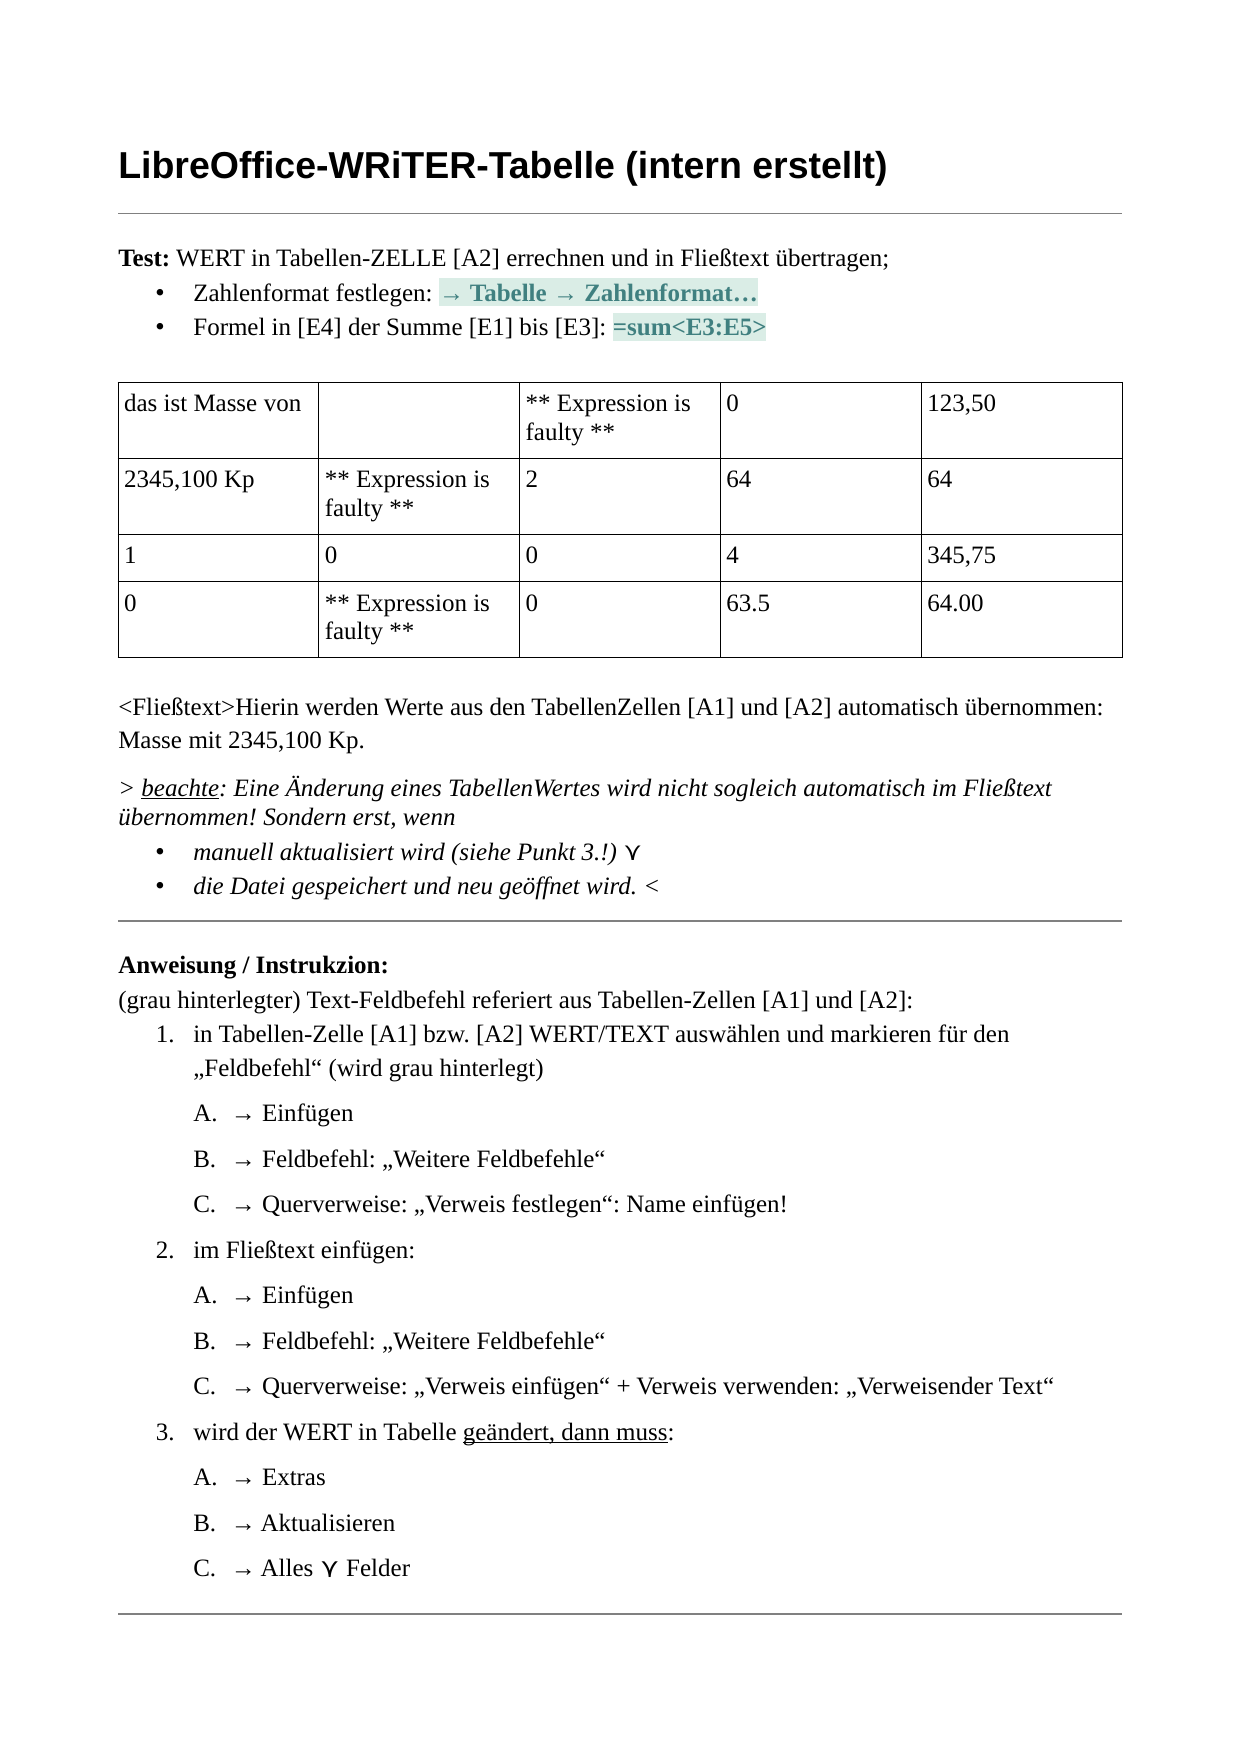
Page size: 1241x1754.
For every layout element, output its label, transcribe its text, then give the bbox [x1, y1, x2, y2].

list → Feldbefehl: „Weitere Feldbefehle“ [193, 1326, 1122, 1354]
table_header 123,50 [922, 383, 1122, 458]
list → Extras [193, 1462, 1122, 1491]
list die Datei gespeichert und neu geöffnet wird. < [156, 871, 1122, 900]
list im Fließtext einfügen: [156, 1235, 1122, 1263]
list manuell aktualisiert wird (siehe Punkt 3.!) ⋎ [156, 837, 1122, 865]
list wird der WERT in Tabelle geändert, dann muss: [156, 1417, 1122, 1446]
table_cell 64 [922, 459, 1122, 534]
list → Querverweise: „Verweis einfügen“ + Verweis verwenden: „Verweisender Text“ [193, 1371, 1122, 1400]
table_header [319, 383, 519, 458]
list Zahlenformat festlegen: → Tabelle → Zahlenformat… [758, 278, 1122, 306]
list → Aktualisieren [193, 1508, 1122, 1537]
text Test: WERT in Tabellen-ZELLE [A2] errechnen und in Fließtext übertragen; [118, 243, 1122, 272]
table_cell ** Fehlerhafter Ausdruck ** [319, 582, 519, 657]
table_cell 0 [520, 535, 720, 581]
list in Tabellen-Zelle [A1] bzw. [A2] WERT/TEXT auswählen und markieren für den „Feldbefehl“ (wird grau hinterlegt) [156, 1019, 1122, 1081]
table_header das ist Masse von [119, 383, 318, 458]
list → Einfügen [193, 1098, 1122, 1127]
text <Fließtext>Hierin werden Werte aus den TabellenZellen [A1] und [A2] automatisch übernommen: Masse mit 2345,100 Kp. [118, 692, 1122, 754]
table_header ** Fehlerhafter Ausdruck ** [520, 383, 720, 458]
table_cell 4 [721, 535, 921, 581]
list → Querverweise: „Verweis festlegen“: Name einfügen! [193, 1189, 1122, 1218]
list Zahlenformat festlegen: → Tabelle → Zahlenformat… [156, 278, 439, 306]
table_cell 0 [119, 582, 318, 657]
table_header 11,11 [721, 383, 921, 458]
table_cell 1 [119, 535, 318, 581]
table_cell 1,93 [520, 582, 720, 657]
list → Alles ⋎ Felder [193, 1553, 1122, 1582]
table_cell 2345,100 Kp [119, 459, 318, 534]
table_cell 187,5 [721, 459, 921, 534]
list → Feldbefehl: „Weitere Feldbefehle“ [193, 1144, 1122, 1172]
list Formel in [E4] der Summe [E1] bis [E3]: =sum<E3:E5> [156, 312, 1122, 341]
table_cell 18,59 [319, 535, 519, 581]
table_cell ** Fehlerhafter Ausdruck ** [319, 459, 519, 534]
text (grau hinterlegter) Text-Feldbefehl referiert aus Tabellen-Zellen [A1] und [A2]: [118, 985, 1122, 1014]
text Anweisung / Instrukzion: [118, 950, 1122, 979]
subtitle LibreOffice-WRiTER-Tabelle (intern erstellt) [118, 143, 1122, 186]
table_cell 4 [520, 459, 720, 534]
table_cell 533,25 [922, 582, 1122, 657]
list → Einfügen [193, 1280, 1122, 1309]
table_cell 345,75 [922, 535, 1122, 581]
table_cell 532,8 [721, 582, 921, 657]
text > beachte: Eine Änderung eines TabellenWertes wird nicht sogleich automatisch im Fließtext übernommen! Sondern erst, wenn [118, 773, 1122, 831]
